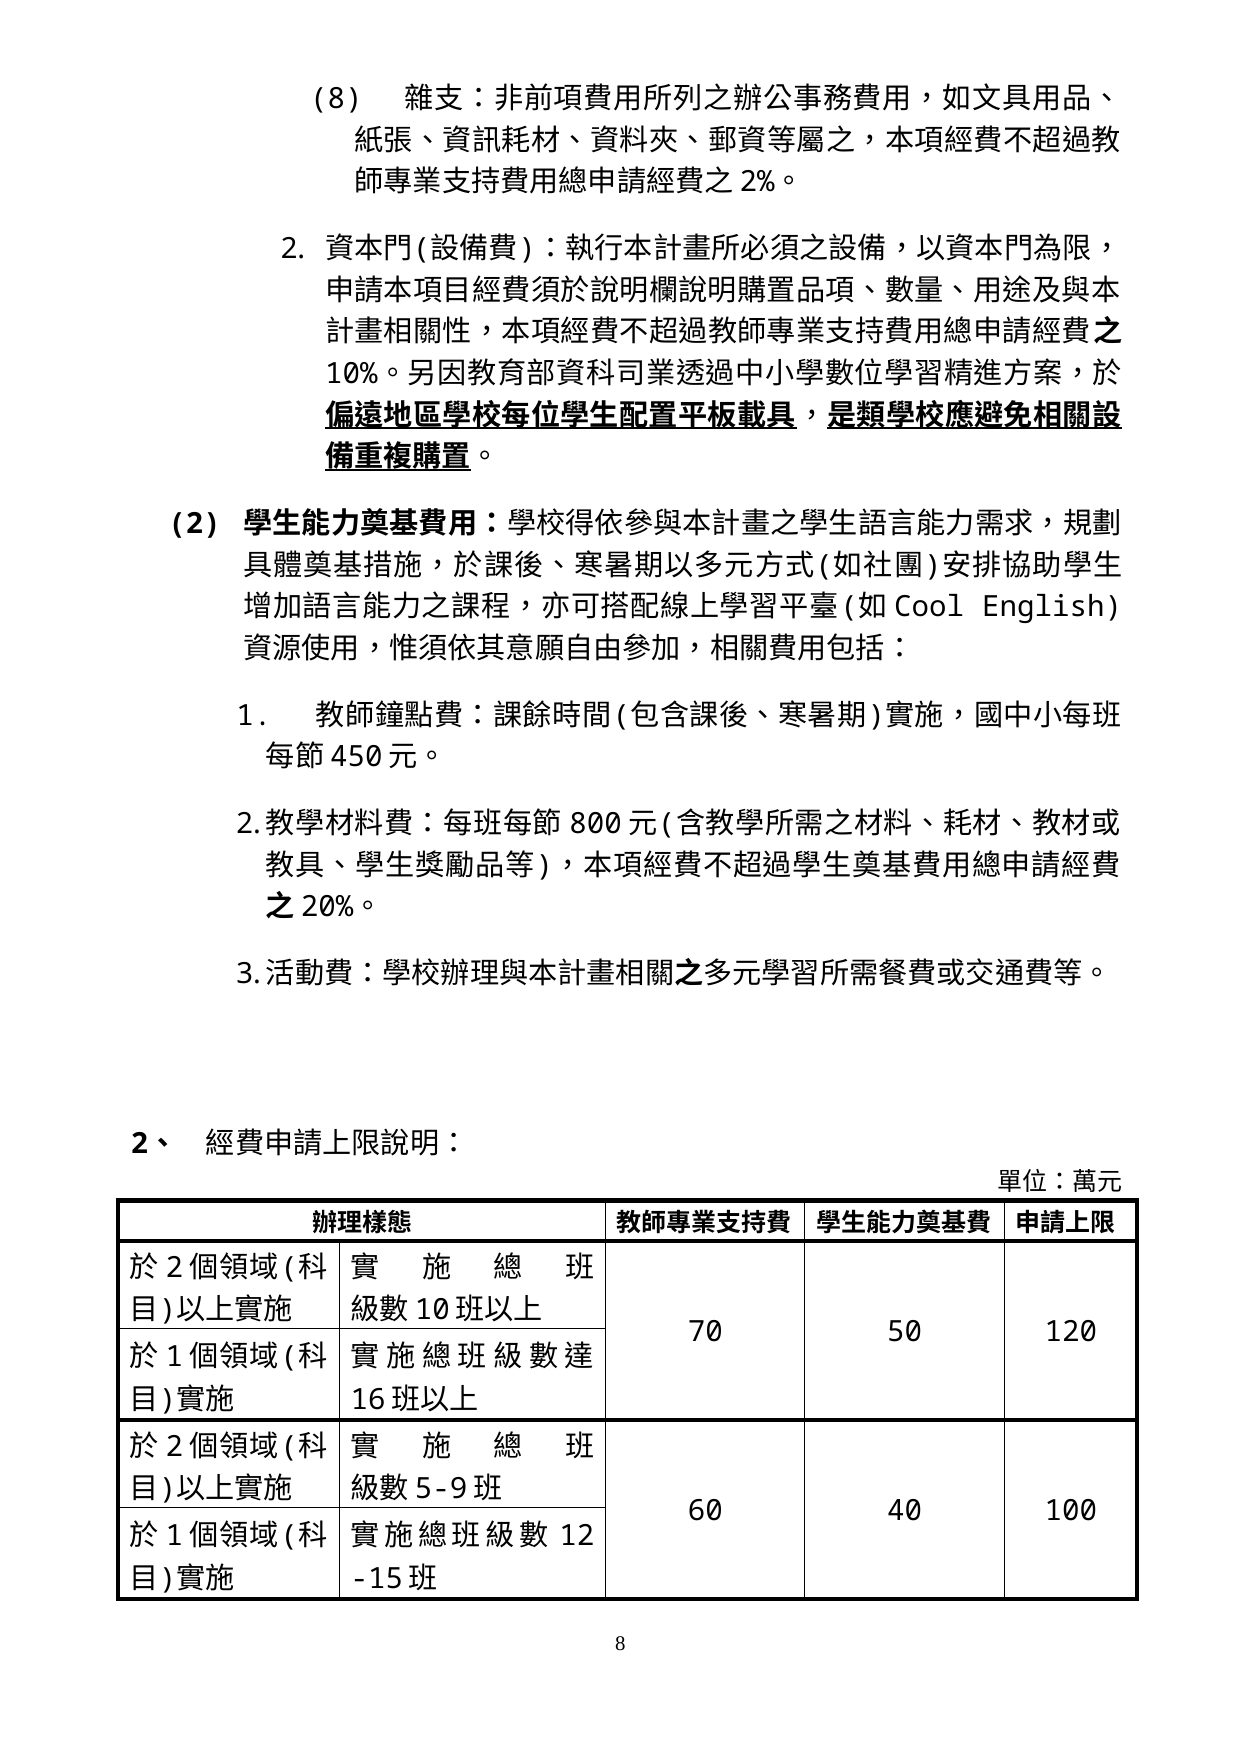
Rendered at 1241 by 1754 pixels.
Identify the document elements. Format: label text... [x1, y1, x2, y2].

table_cell 於2個領域(科目)以上實施 [120, 1243, 339, 1328]
list 雜支：非前項費用所列之辦公事務費用，如文具用品、紙張、資訊耗材、資料夾、郵資等屬之，本項經費不超過教師專業支持費用總申請經費之2%。 [310, 75, 1122, 200]
table_cell 實施總班 級數10班以上 [340, 1243, 605, 1328]
list 經費申請上限說明： [131, 1119, 1122, 1162]
table_cell 120 [1005, 1243, 1135, 1418]
table_header 教師專業支持費 [606, 1203, 804, 1239]
list 資本門(設備費)：執行本計畫所必須之設備，以資本門為限，申請本項目經費須於說明欄說明購置品項、數量、用途及與本計畫相關性，本項經費不超過教師專業支持費用總申請經費之10%。另因教育部資科司業透過中小學數位學習精進方案，於偏遠地區學校每位學生配置平板載具，是類學校應避免相關設備重複購置。 [281, 225, 1122, 475]
table_cell 於1個領域(科目)實施 [120, 1329, 339, 1418]
list 學生能力奠基費用：學校得依參與本計畫之學生語言能力需求，規劃具體奠基措施，於課後、寒暑期以多元方式(如社團)安排協助學生增加語言能力之課程，亦可搭配線上學習平臺(如Cool English)資源使用，惟須依其意願自由參加，相關費用包括： [168, 500, 1122, 667]
list 活動費：學校辦理與本計畫相關之多元學習所需餐費或交通費等。 [236, 950, 1122, 992]
list 教學材料費：每班每節800元(含教學所需之材料、耗材、教材或教具、學生獎勵品等)，本項經費不超過學生奠基費用總申請經費之20%。 [236, 800, 1122, 925]
table_cell 40 [805, 1422, 1004, 1597]
table_cell 實施總班級數12 -15班 [340, 1508, 605, 1597]
list 教師鐘點費：課餘時間(包含課後、寒暑期)實施，國中小每班每節450元。 [236, 692, 1122, 775]
table_cell 50 [805, 1243, 1004, 1418]
table_cell 於1個領域(科目)實施 [120, 1508, 339, 1597]
text 單位：萬元 [118, 1162, 1122, 1198]
table_header 申請上限 [1005, 1203, 1135, 1239]
table_cell 實施總班級數達16班以上 [340, 1329, 605, 1418]
table_cell 60 [606, 1422, 804, 1597]
table_header 學生能力奠基費 [805, 1203, 1004, 1239]
table_header 辦理樣態 [120, 1203, 605, 1239]
table_cell 實施總班 級數5-9班 [340, 1422, 605, 1507]
table_cell 70 [606, 1243, 804, 1418]
table_cell 於2個領域(科目)以上實施 [120, 1422, 339, 1507]
table_cell 100 [1005, 1422, 1135, 1597]
